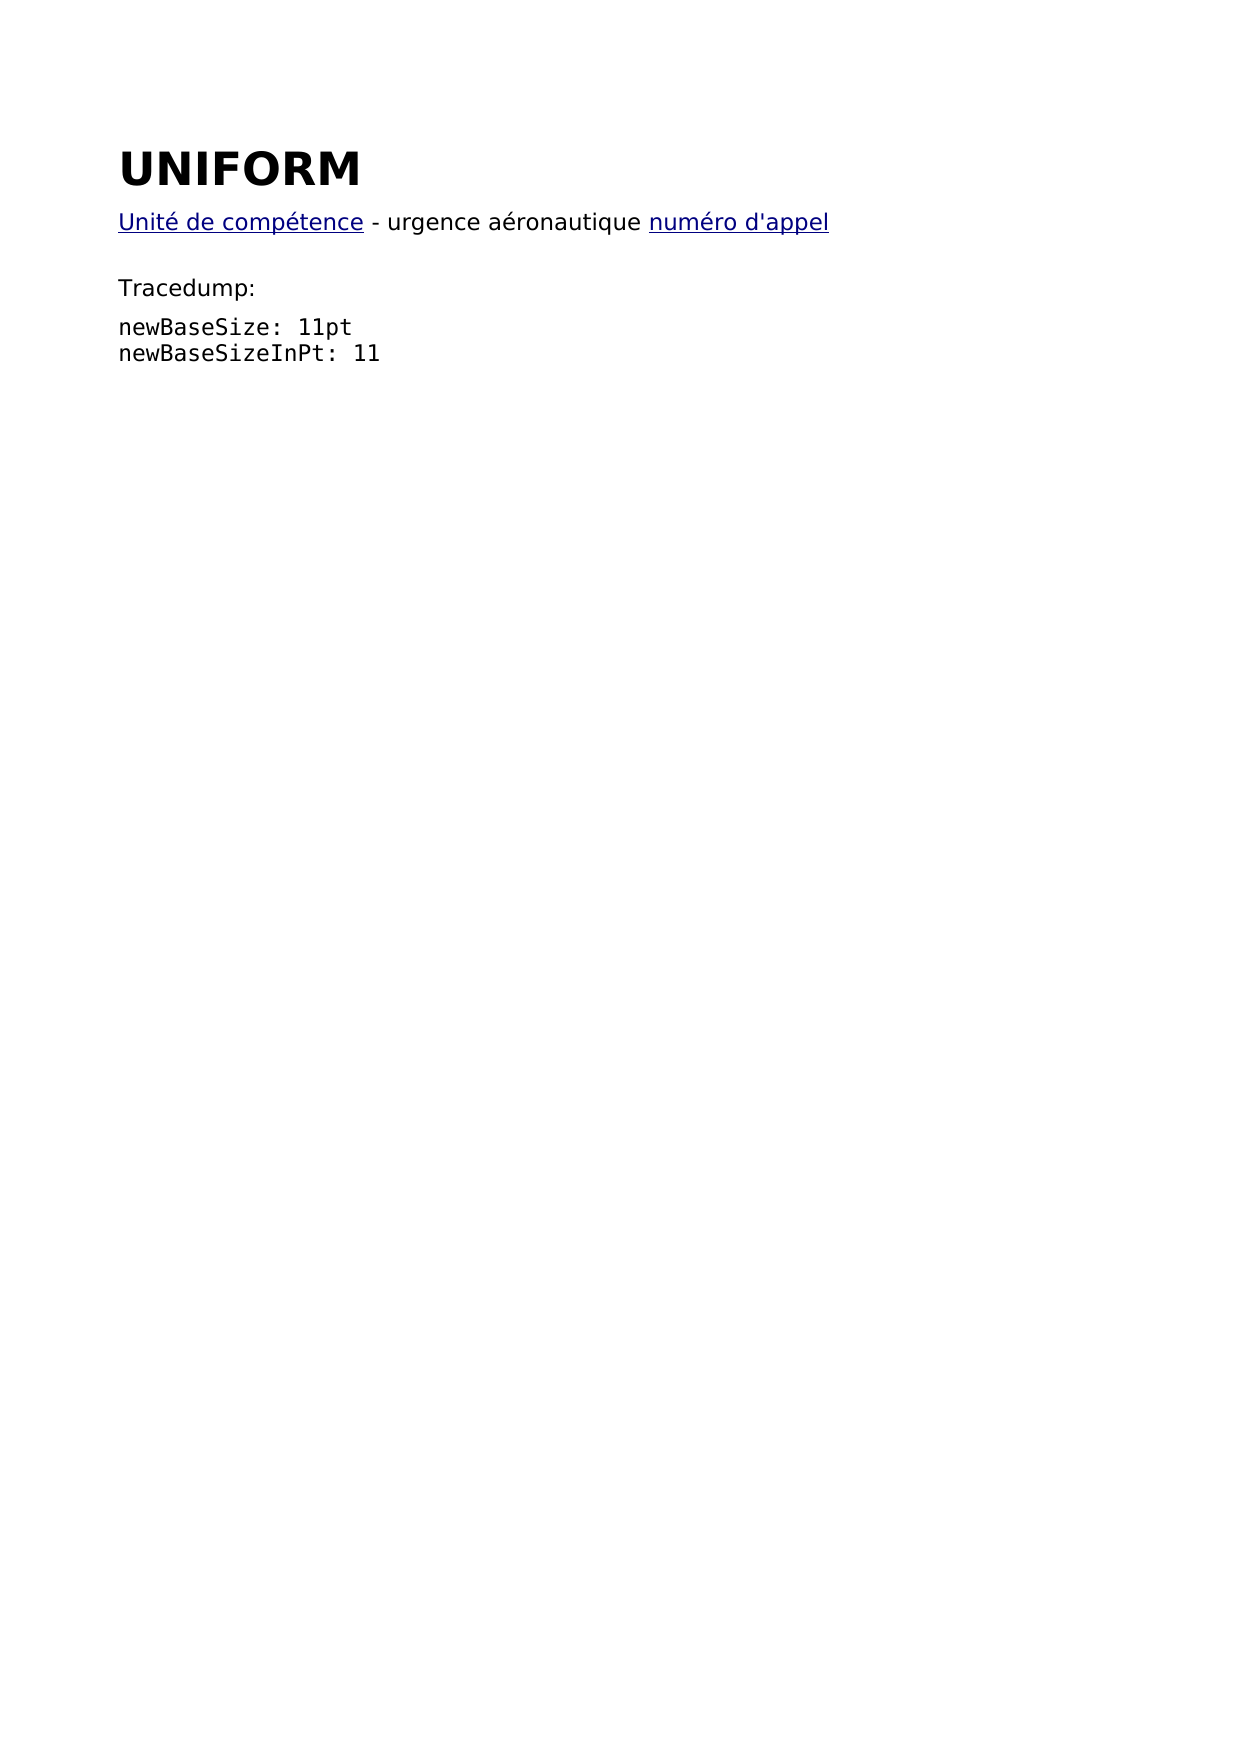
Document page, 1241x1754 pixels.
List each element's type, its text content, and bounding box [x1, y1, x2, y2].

subtitle UNIFORM [118, 143, 1122, 196]
text Unité de compétence - urgence aéronautique numéro d'appel [118, 209, 1122, 236]
text Tracedump: [118, 248, 1122, 301]
text newBaseSize: 11pt newBaseSizeInPt: 11 [118, 314, 1122, 367]
